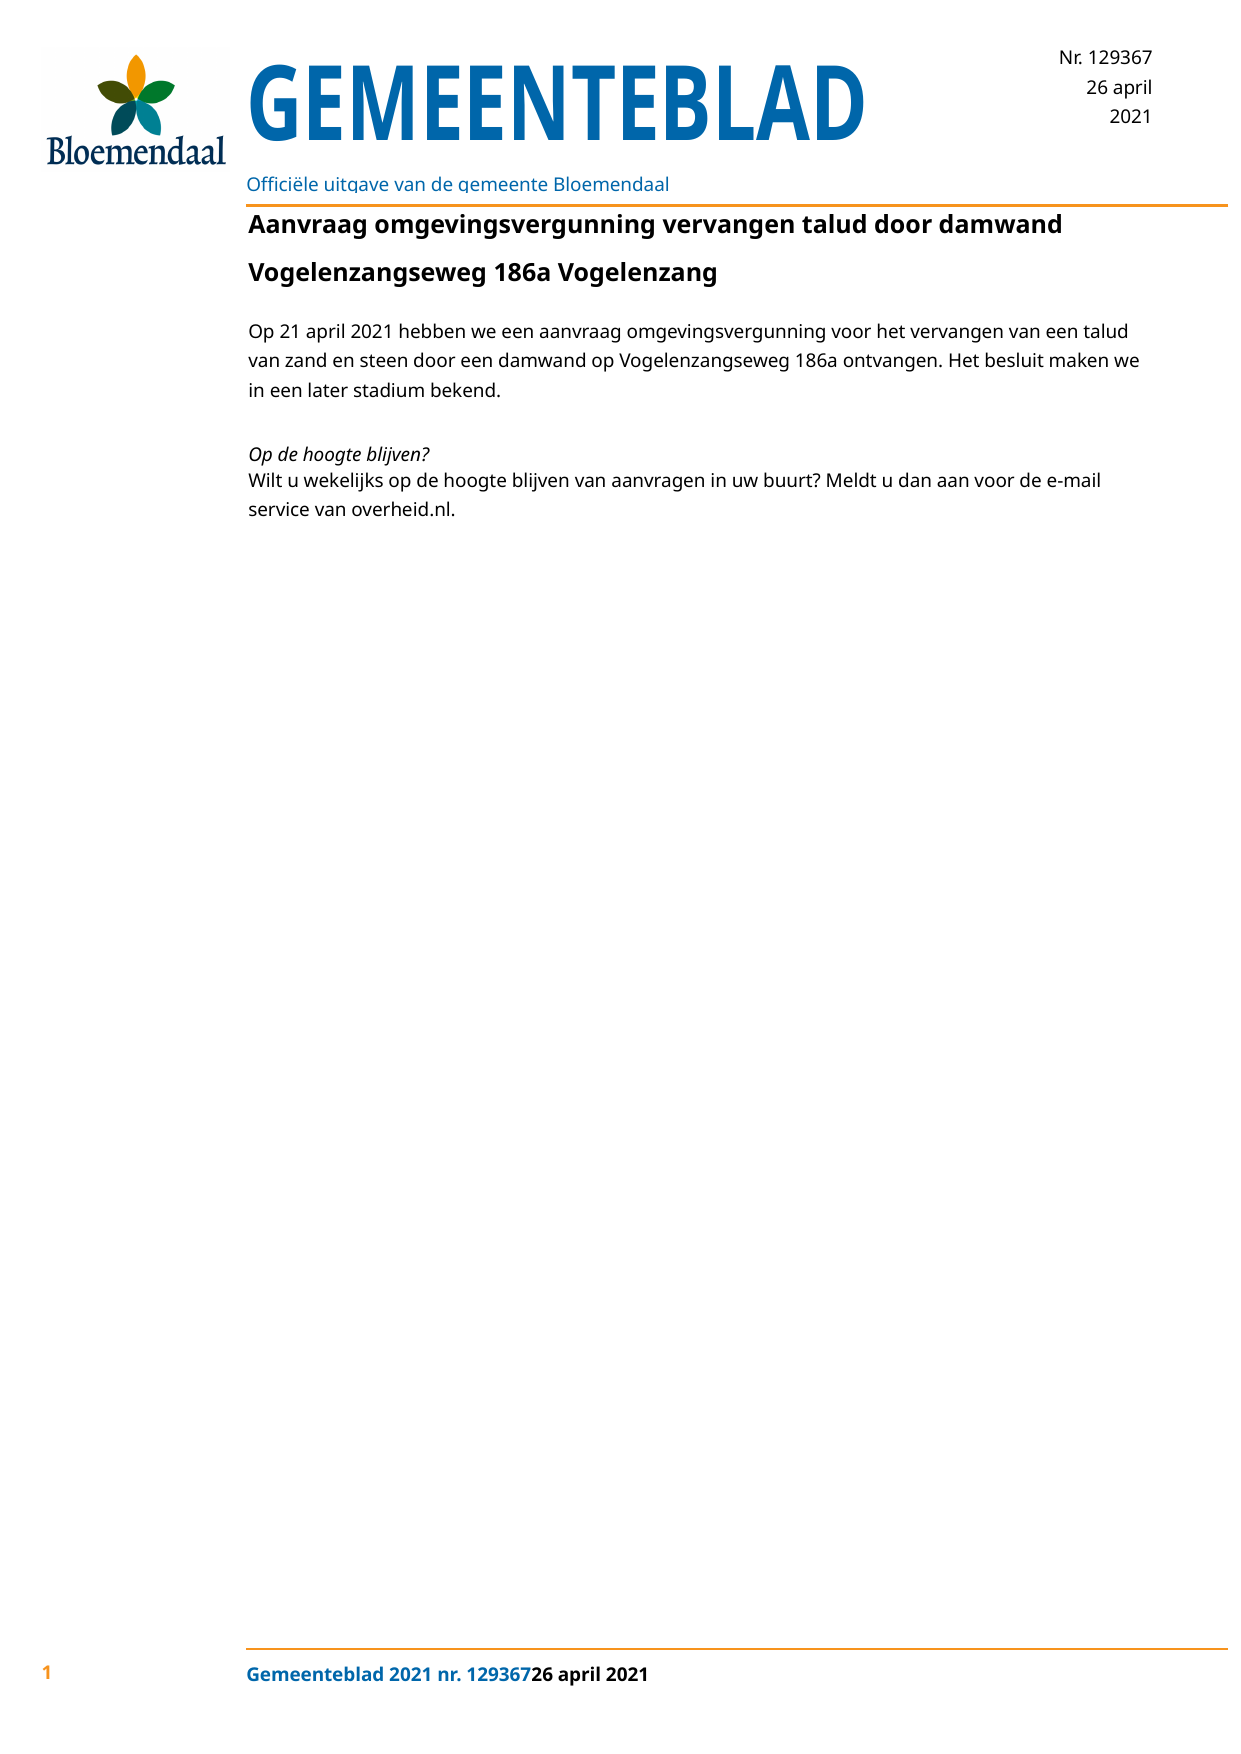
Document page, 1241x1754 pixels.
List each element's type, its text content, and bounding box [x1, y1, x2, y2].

picture [41, 47, 231, 172]
text Aanvraag omgevingsvergunning vervangen talud door damwand Vogelenzangseweg 186a Vogelenzang [248, 207, 1152, 288]
text Wilt u wekelijks op de hoogte blijven van aanvragen in uw buurt? Meldt u dan aan voor de e-mail service van overheid.nl. [248, 467, 1152, 522]
text Op 21 april 2021 hebben we een aanvraag omgevingsvergunning voor het vervangen van een talud van zand en steen door een damwand op Vogelenzangseweg 186a ontvangen. Het besluit maken we in een later stadium bekend. [248, 318, 1152, 403]
text Op de hoogte blijven? [248, 441, 1152, 467]
